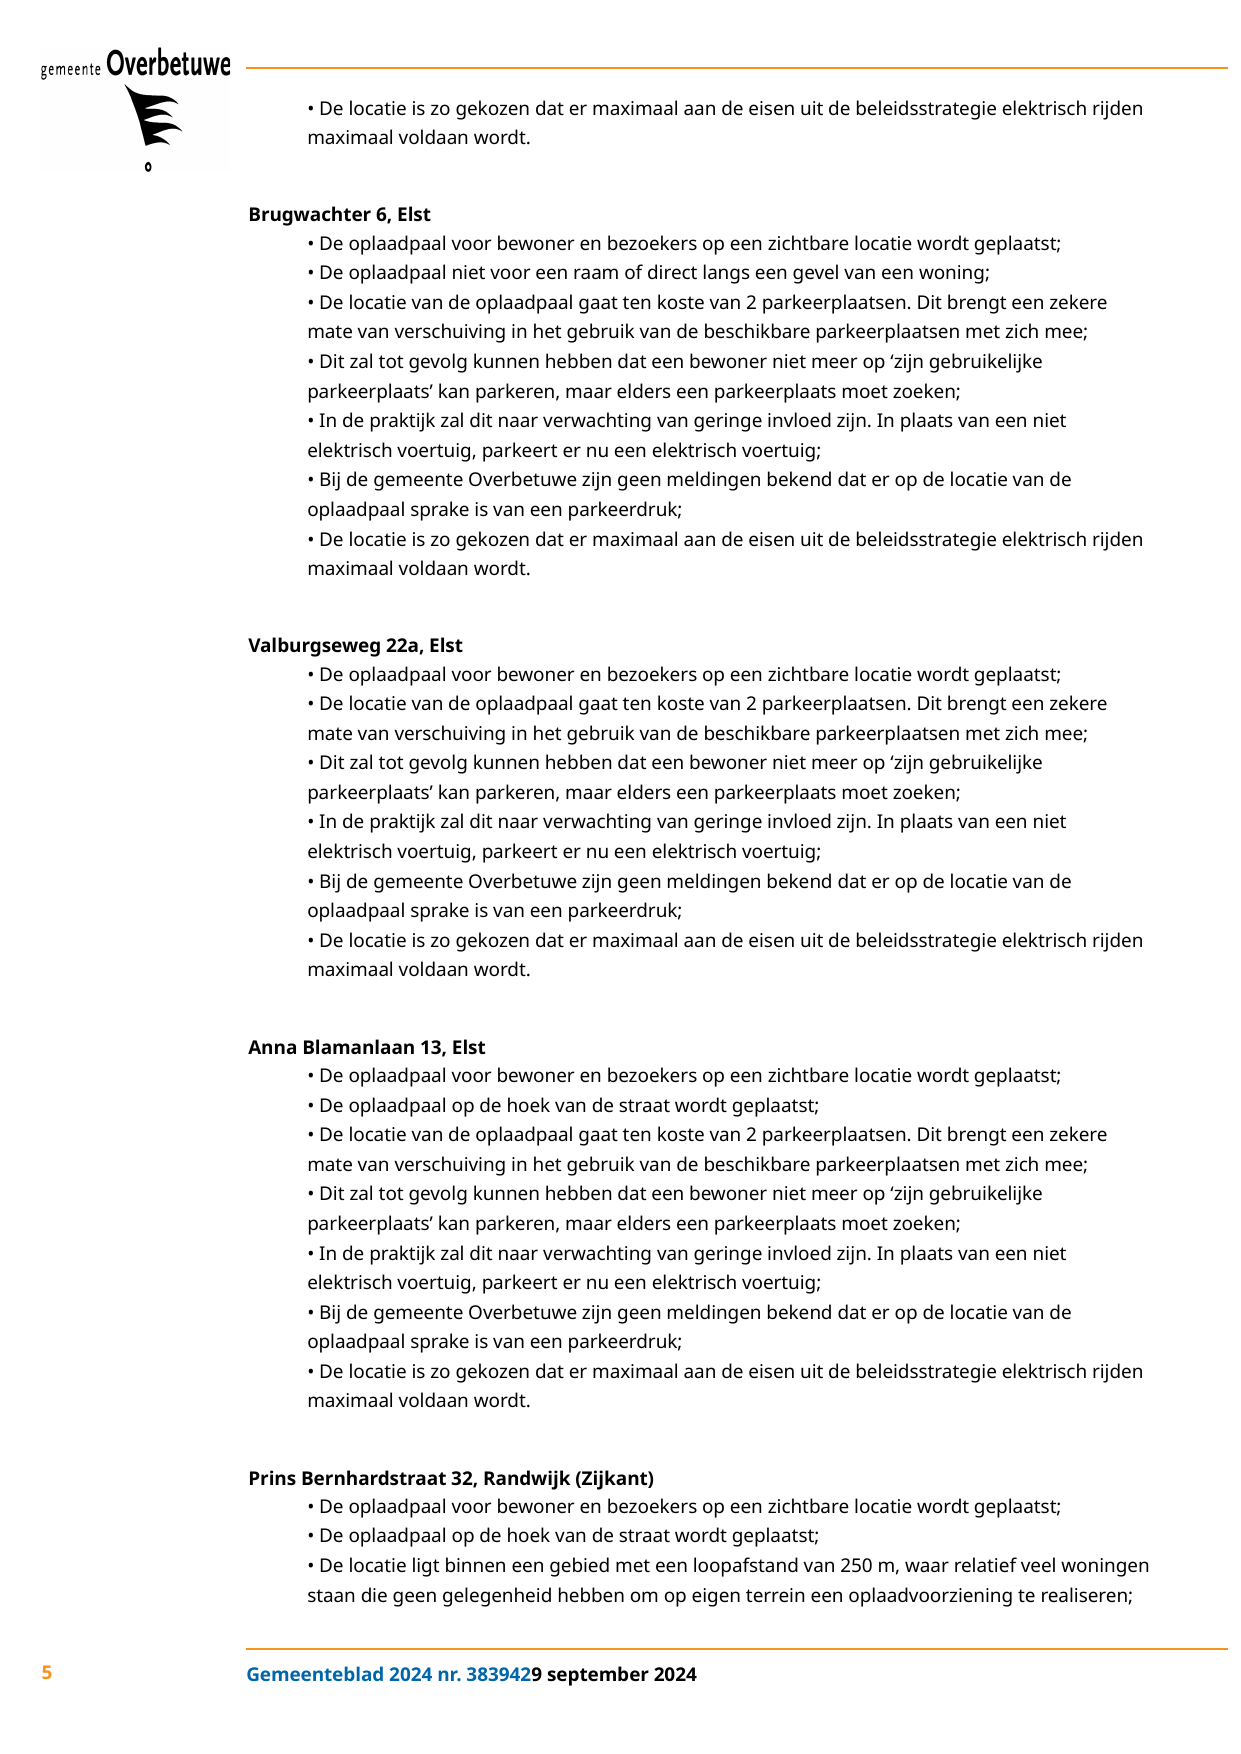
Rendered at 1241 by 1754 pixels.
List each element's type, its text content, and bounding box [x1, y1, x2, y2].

list • De locatie ligt binnen een gebied met een loopafstand van 250 m, waar relatief veel woningen staan die geen gelegenheid hebben om op eigen terrein een oplaadvoorziening te realiseren; [248, 1552, 1152, 1608]
list • De oplaadpaal voor bewoner en bezoekers op een zichtbare locatie wordt geplaatst; [248, 1493, 1152, 1519]
text Brugwachter 6, Elst [248, 202, 1152, 227]
list • Dit zal tot gevolg kunnen hebben dat een bewoner niet meer op ‘zijn gebruikelijke parkeerplaats’ kan parkeren, maar elders een parkeerplaats moet zoeken; [248, 749, 1152, 805]
picture [41, 47, 231, 172]
list • De locatie is zo gekozen dat er maximaal aan de eisen uit de beleidsstrategie elektrisch rijden maximaal voldaan wordt. [248, 526, 1152, 581]
list • In de praktijk zal dit naar verwachting van geringe invloed zijn. In plaats van een niet elektrisch voertuig, parkeert er nu een elektrisch voertuig; [248, 1240, 1152, 1295]
text Prins Bernhardstraat 32, Randwijk (Zijkant) [248, 1465, 1152, 1491]
list • In de praktijk zal dit naar verwachting van geringe invloed zijn. In plaats van een niet elektrisch voertuig, parkeert er nu een elektrisch voertuig; [248, 407, 1152, 463]
list • De locatie is zo gekozen dat er maximaal aan de eisen uit de beleidsstrategie elektrisch rijden maximaal voldaan wordt. [248, 95, 1152, 150]
list • Dit zal tot gevolg kunnen hebben dat een bewoner niet meer op ‘zijn gebruikelijke parkeerplaats’ kan parkeren, maar elders een parkeerplaats moet zoeken; [248, 1181, 1152, 1236]
list • De oplaadpaal op de hoek van de straat wordt geplaatst; [248, 1523, 1152, 1548]
list • De oplaadpaal voor bewoner en bezoekers op een zichtbare locatie wordt geplaatst; [248, 230, 1152, 256]
list • De oplaadpaal voor bewoner en bezoekers op een zichtbare locatie wordt geplaatst; [248, 661, 1152, 687]
list • De oplaadpaal voor bewoner en bezoekers op een zichtbare locatie wordt geplaatst; [248, 1062, 1152, 1088]
text Anna Blamanlaan 13, Elst [248, 1034, 1152, 1059]
list • In de praktijk zal dit naar verwachting van geringe invloed zijn. In plaats van een niet elektrisch voertuig, parkeert er nu een elektrisch voertuig; [248, 809, 1152, 864]
list • De oplaadpaal niet voor een raam of direct langs een gevel van een woning; [248, 259, 1152, 285]
list • De locatie van de oplaadpaal gaat ten koste van 2 parkeerplaatsen. Dit brengt een zekere mate van verschuiving in het gebruik van de beschikbare parkeerplaatsen met zich mee; [248, 1121, 1152, 1177]
list • Bij de gemeente Overbetuwe zijn geen meldingen bekend dat er op de locatie van de oplaadpaal sprake is van een parkeerdruk; [248, 1299, 1152, 1354]
list • Dit zal tot gevolg kunnen hebben dat een bewoner niet meer op ‘zijn gebruikelijke parkeerplaats’ kan parkeren, maar elders een parkeerplaats moet zoeken; [248, 348, 1152, 403]
list • De locatie van de oplaadpaal gaat ten koste van 2 parkeerplaatsen. Dit brengt een zekere mate van verschuiving in het gebruik van de beschikbare parkeerplaatsen met zich mee; [248, 690, 1152, 746]
list • De locatie van de oplaadpaal gaat ten koste van 2 parkeerplaatsen. Dit brengt een zekere mate van verschuiving in het gebruik van de beschikbare parkeerplaatsen met zich mee; [248, 289, 1152, 344]
list • De locatie is zo gekozen dat er maximaal aan de eisen uit de beleidsstrategie elektrisch rijden maximaal voldaan wordt. [248, 1358, 1152, 1413]
list • Bij de gemeente Overbetuwe zijn geen meldingen bekend dat er op de locatie van de oplaadpaal sprake is van een parkeerdruk; [248, 868, 1152, 923]
list • De oplaadpaal op de hoek van de straat wordt geplaatst; [248, 1092, 1152, 1117]
list • De locatie is zo gekozen dat er maximaal aan de eisen uit de beleidsstrategie elektrisch rijden maximaal voldaan wordt. [248, 927, 1152, 982]
text Valburgseweg 22a, Elst [248, 632, 1152, 658]
list • Bij de gemeente Overbetuwe zijn geen meldingen bekend dat er op de locatie van de oplaadpaal sprake is van een parkeerdruk; [248, 467, 1152, 522]
